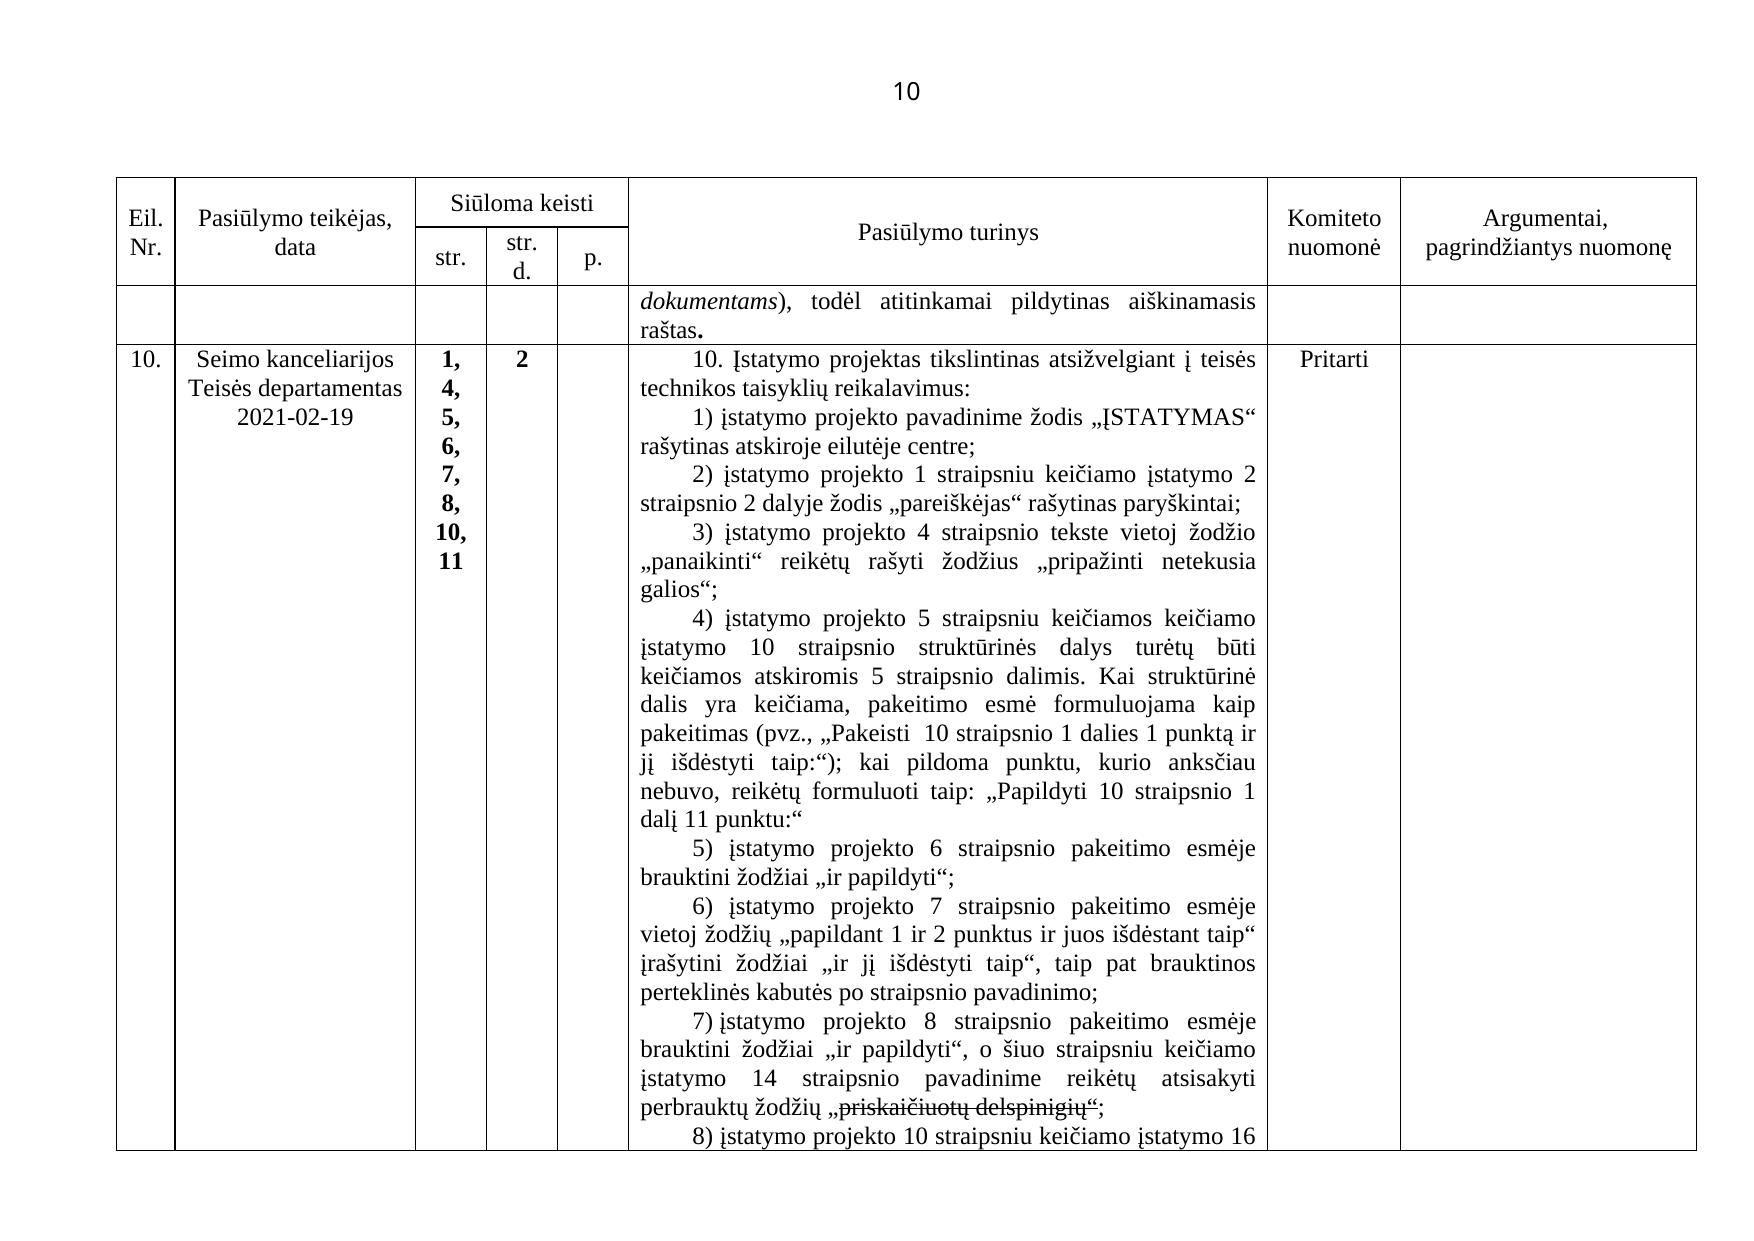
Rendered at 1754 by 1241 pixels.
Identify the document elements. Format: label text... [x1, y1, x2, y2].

table_header Komiteto nuomonė [1268, 178, 1400, 285]
table_cell [558, 286, 628, 343]
table_cell 10. [117, 345, 174, 1149]
table_cell [487, 286, 557, 343]
table_cell [176, 286, 415, 343]
table_cell p. [558, 228, 628, 285]
table_header Siūloma keisti [416, 178, 628, 226]
table_cell [416, 286, 486, 343]
table_header Pasiūlymo teikėjas, data [176, 178, 415, 285]
table_cell Pritarti [1268, 345, 1400, 1149]
table_header Pasiūlymo turinys [629, 178, 1267, 285]
table_cell [1268, 286, 1400, 343]
table_cell [1401, 286, 1696, 343]
table_cell 1, 4, 5, 6, 7, 8, 10, 11 [416, 345, 486, 1149]
table_cell [117, 286, 174, 343]
table_cell dokumentams), todėl atitinkamai pildytinas aiškinamasis raštas. [629, 286, 1267, 343]
table_header Eil. Nr. [117, 178, 174, 285]
table_header Argumentai, pagrindžiantys nuomonę [1401, 178, 1696, 285]
table_cell [558, 345, 628, 1149]
table_cell str. d. [487, 228, 557, 285]
table_cell 2 [487, 345, 557, 1149]
table_cell Seimo kanceliarijos Teisės departamentas 2021-02-19 [176, 345, 415, 1149]
table_cell [1401, 345, 1696, 1149]
table_cell str. [416, 228, 486, 285]
table_cell 10. Įstatymo projektas tikslintinas atsižvelgiant į teisės technikos taisyklių reikalavimus: 1) įstatymo projekto pavadinime žodis „ĮSTATYMAS“ rašytinas atskiroje eilutėje centre; 2) įstatymo projekto 1 straipsniu keičiamo įstatymo 2 straipsnio 2 dalyje žodis „pareiškėjas“ rašytinas paryškintai; 3) įstatymo projekto 4 straipsnio tekste vietoj žodžio „panaikinti“ reikėtų rašyti žodžius „pripažinti netekusia galios“; 4) įstatymo projekto 5 straipsniu keičiamos keičiamo įstatymo 10 straipsnio struktūrinės dalys turėtų būti keičiamos atskiromis 5 straipsnio dalimis. Kai struktūrinė dalis yra keičiama, pakeitimo esmė formuluojama kaip pakeitimas (pvz., „Pakeisti 10 straipsnio 1 dalies 1 punktą ir jį išdėstyti taip:“); kai pildoma punktu, kurio anksčiau nebuvo, reikėtų formuluoti taip: „Papildyti 10 straipsnio 1 dalį 11 punktu:“ 5) įstatymo projekto 6 straipsnio pakeitimo esmėje brauktini žodžiai „ir papildyti“; 6) įstatymo projekto 7 straipsnio pakeitimo esmėje vietoj žodžių „papildant 1 ir 2 punktus ir juos išdėstant taip“ įrašytini žodžiai „ir jį išdėstyti taip“, taip pat brauktinos perteklinės kabutės po straipsnio pavadinimo; 7) įstatymo projekto 8 straipsnio pakeitimo esmėje brauktini žodžiai „ir papildyti“, o šiuo straipsniu keičiamo įstatymo 14 straipsnio pavadinime reikėtų atsisakyti perbrauktų žodžių „priskaičiuotų delspinigių“; 8) įstatymo projekto 10 straipsniu keičiamo įstatymo 16 [629, 345, 1267, 1149]
